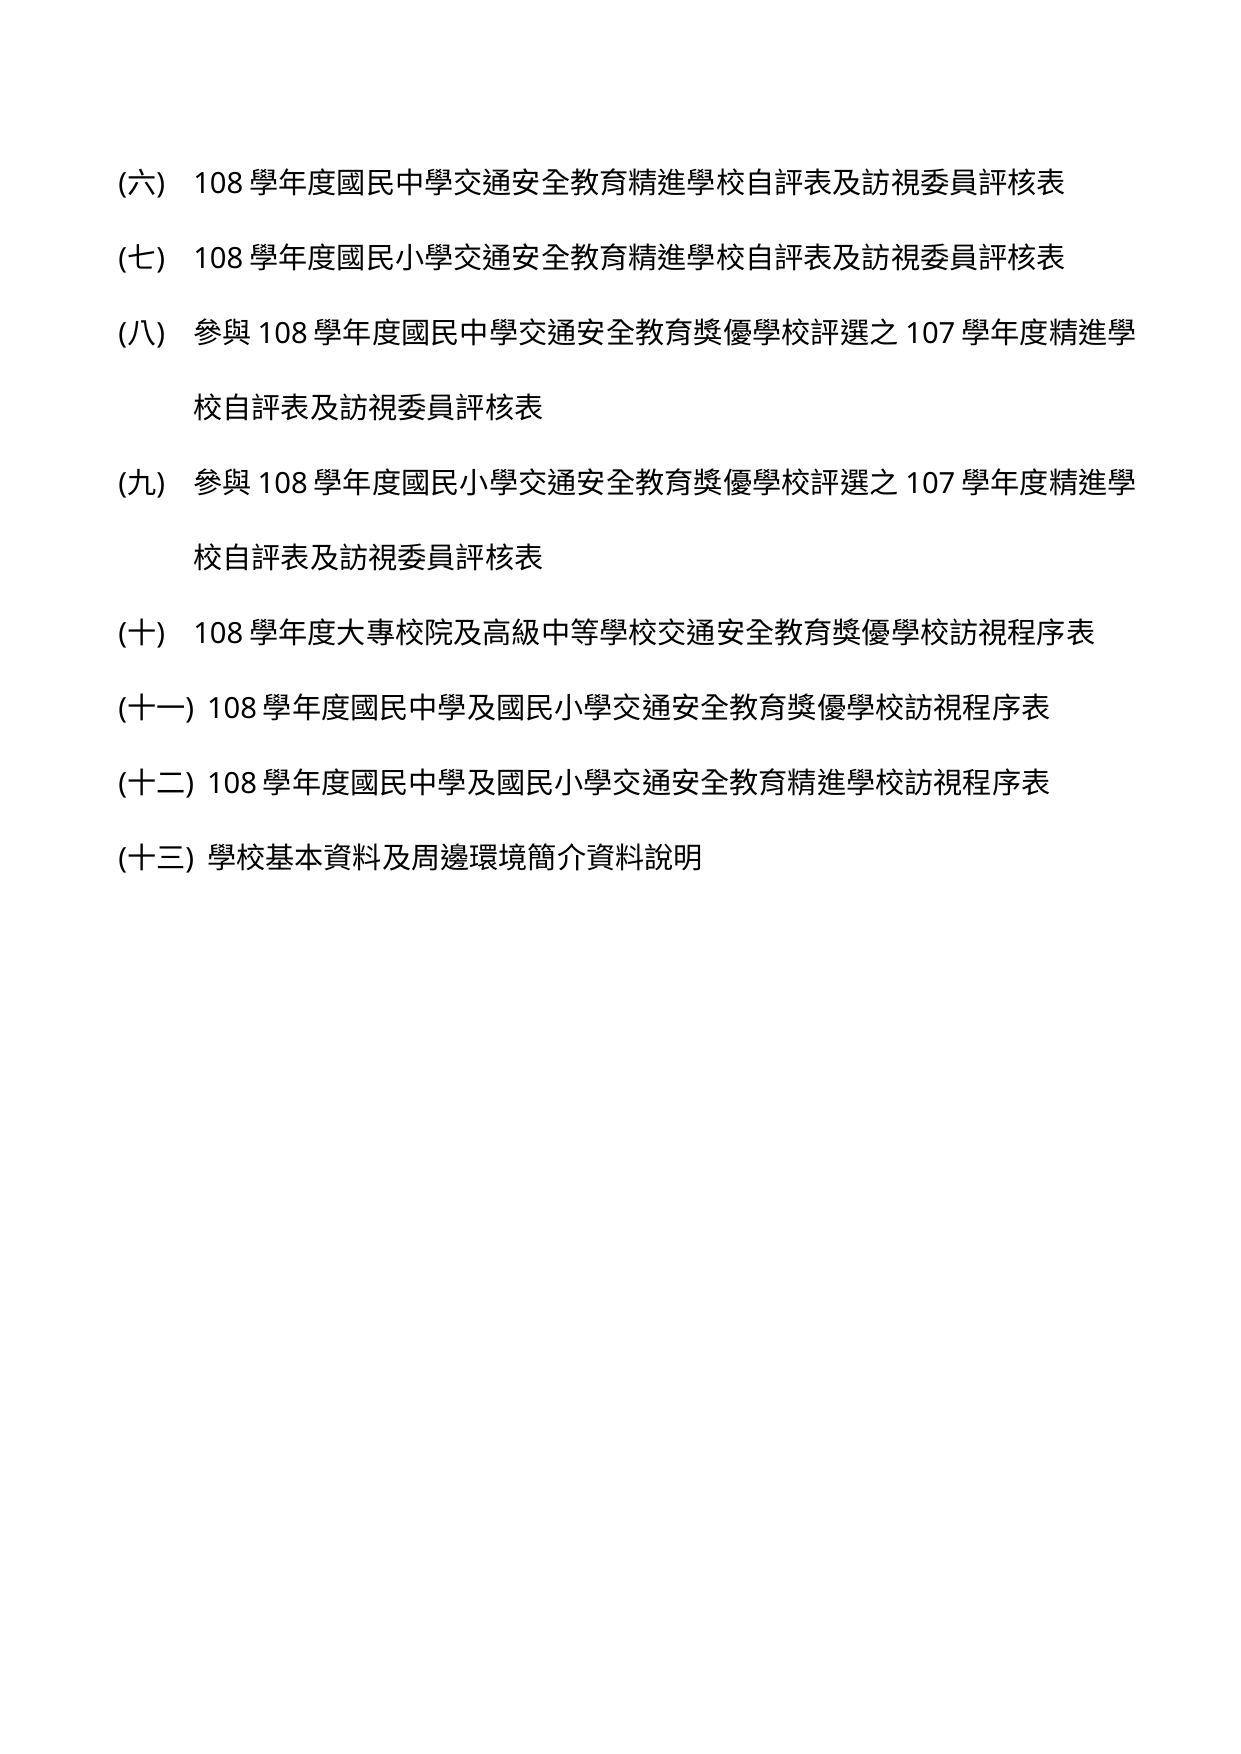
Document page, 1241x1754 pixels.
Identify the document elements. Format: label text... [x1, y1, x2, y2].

list 學校基本資料及周邊環境簡介資料說明 [118, 812, 1137, 887]
list 108學年度國民小學交通安全教育精進學校自評表及訪視委員評核表 [118, 212, 1137, 287]
list 參與108學年度國民小學交通安全教育獎優學校評選之107學年度精進學校自評表及訪視委員評核表 [118, 437, 1137, 587]
list 108學年度大專校院及高級中等學校交通安全教育獎優學校訪視程序表 [118, 587, 1137, 662]
list 108學年度國民中學及國民小學交通安全教育精進學校訪視程序表 [118, 737, 1137, 812]
list 108學年度國民中學交通安全教育精進學校自評表及訪視委員評核表 [118, 137, 1137, 212]
list 108學年度國民中學及國民小學交通安全教育獎優學校訪視程序表 [118, 662, 1137, 737]
list 參與108學年度國民中學交通安全教育獎優學校評選之107學年度精進學校自評表及訪視委員評核表 [118, 287, 1137, 437]
